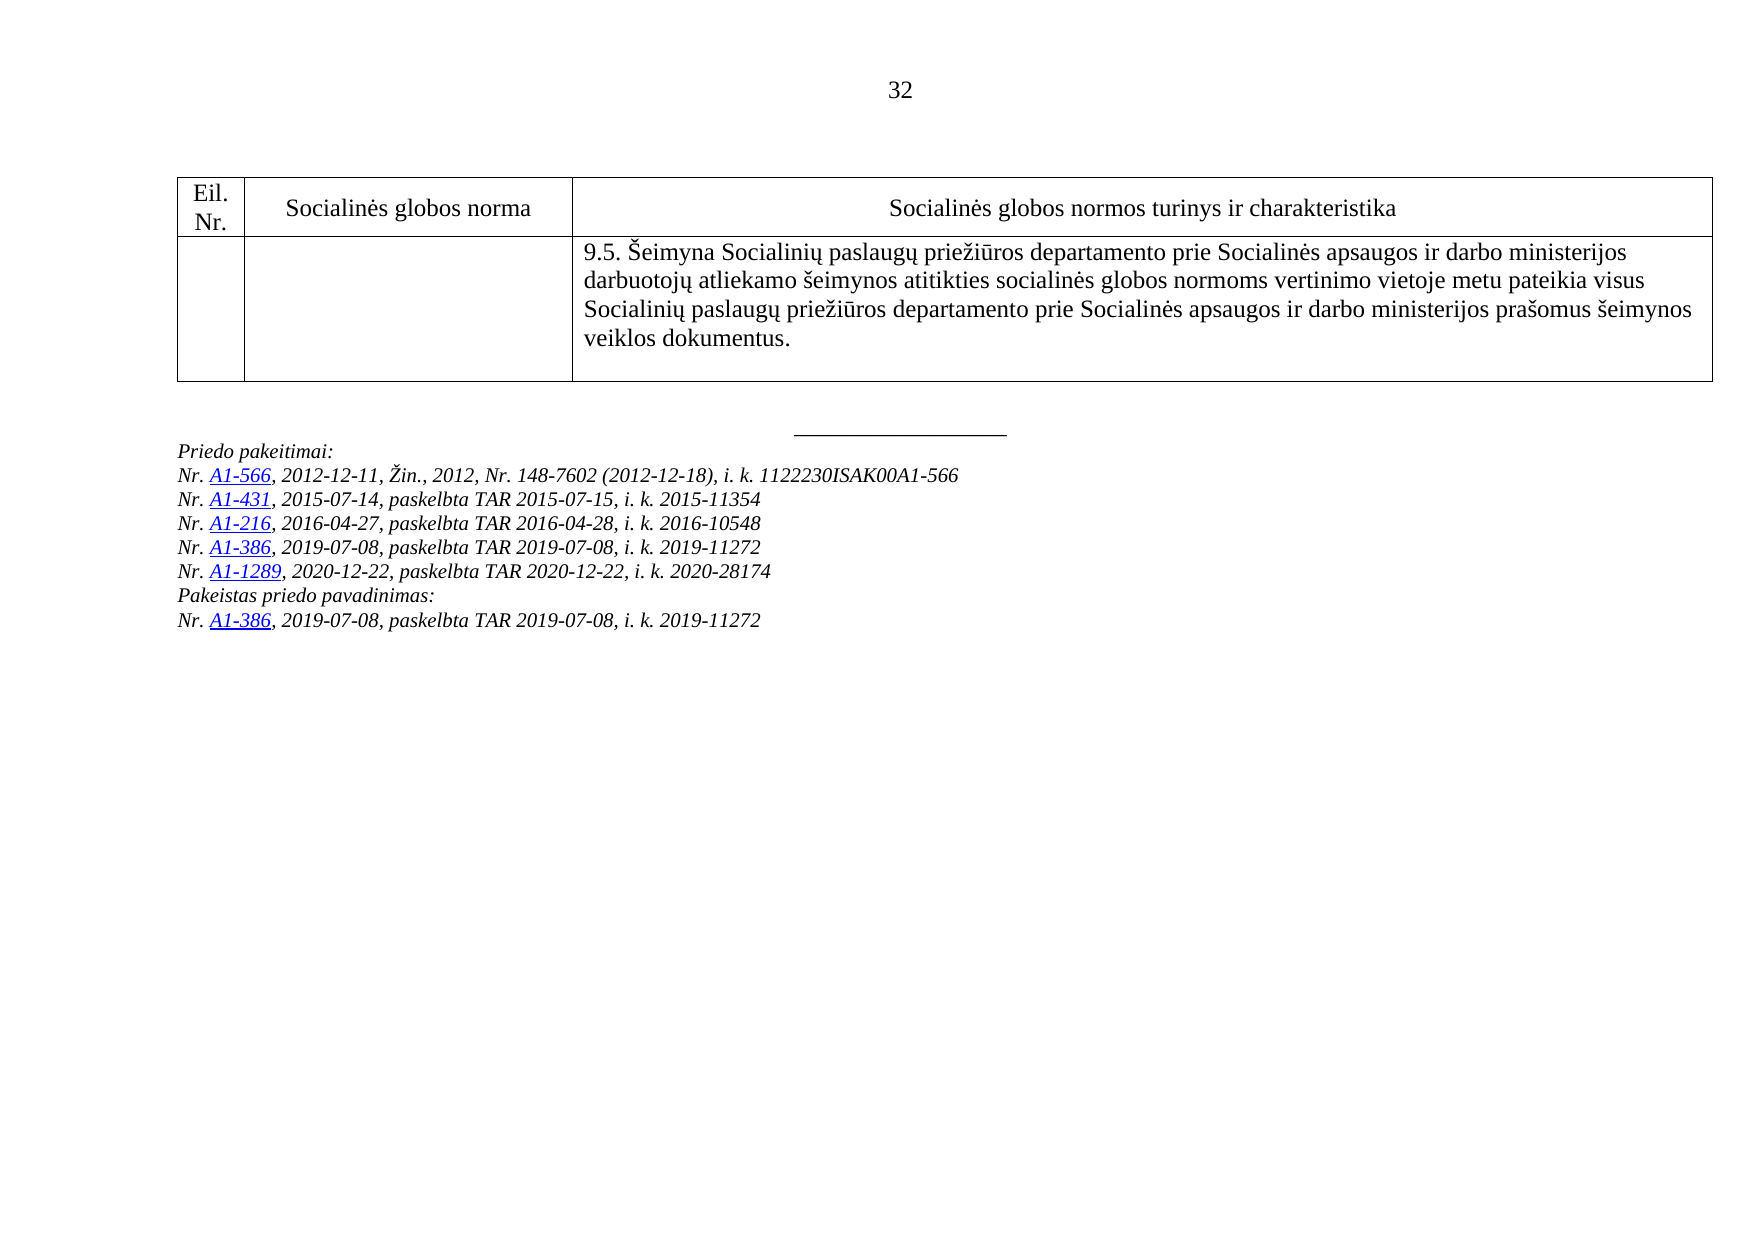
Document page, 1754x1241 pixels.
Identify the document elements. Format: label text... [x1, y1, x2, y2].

text Priedo pakeitimai: [177, 439, 1624, 463]
text _________________ [177, 410, 1624, 439]
table_header Eil. Nr. [178, 178, 244, 236]
text Nr. A1-386, 2019-07-08, paskelbta TAR 2019-07-08, i. k. 2019-11272 [177, 535, 1624, 559]
text Nr. A1-566, 2012-12-11, Žin., 2012, Nr. 148-7602 (2012-12-18), i. k. 1122230ISAK00A1-566 [177, 463, 1624, 487]
table_header Socialinės globos norma [245, 178, 572, 236]
table_cell [178, 237, 244, 381]
table_cell [245, 237, 572, 381]
text Pakeistas priedo pavadinimas: [177, 583, 1624, 607]
text Nr. A1-431, 2015-07-14, paskelbta TAR 2015-07-15, i. k. 2015-11354 [177, 487, 1624, 511]
text Nr. A1-216, 2016-04-27, paskelbta TAR 2016-04-28, i. k. 2016-10548 [177, 511, 1624, 535]
table_header Socialinės globos normos turinys ir charakteristika [573, 178, 1712, 236]
table_cell 9.5. Šeimyna Socialinių paslaugų priežiūros departamento prie Socialinės apsaugos ir darbo ministerijos darbuotojų atliekamo šeimynos atitikties socialinės globos normoms vertinimo vietoje metu pateikia visus Socialinių paslaugų priežiūros departamento prie Socialinės apsaugos ir darbo ministerijos prašomus šeimynos veiklos dokumentus. [573, 237, 1712, 381]
text Nr. A1-1289, 2020-12-22, paskelbta TAR 2020-12-22, i. k. 2020-28174 [177, 559, 1624, 583]
text Nr. A1-386, 2019-07-08, paskelbta TAR 2019-07-08, i. k. 2019-11272 [177, 607, 1624, 632]
